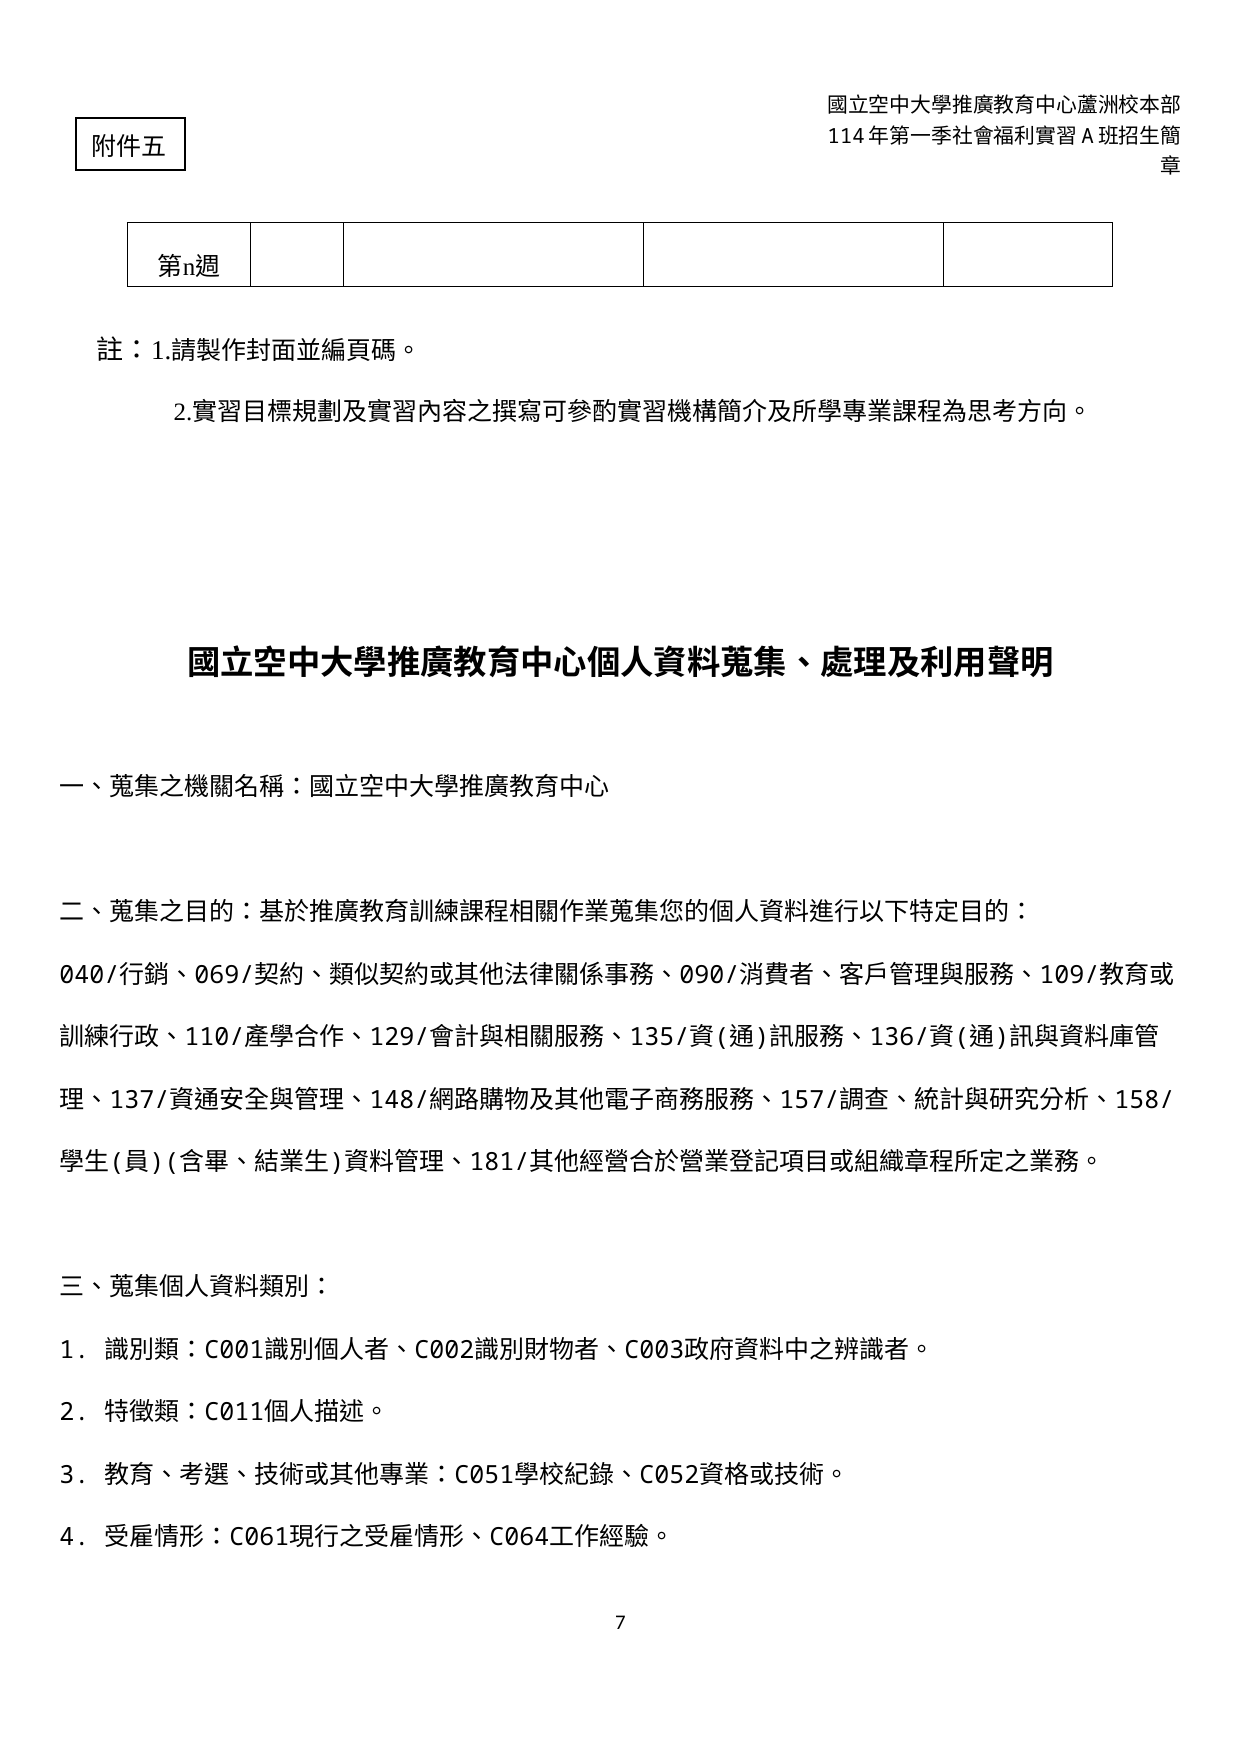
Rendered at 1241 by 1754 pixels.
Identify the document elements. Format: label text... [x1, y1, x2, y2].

text 三、蒐集個人資料類別： [59, 1243, 1181, 1306]
table_cell [944, 223, 1112, 286]
table_cell [251, 223, 343, 286]
text 註：1.請製作封面並編頁碼。 [97, 306, 1181, 368]
text 國立空中大學推廣教育中心個人資料蒐集、處理及利用聲明 [59, 618, 1181, 681]
table_cell [644, 223, 943, 286]
table_cell 第n週 [128, 223, 250, 286]
text 1. 識別類：C001識別個人者、C002識別財物者、C003政府資料中之辨識者。 [59, 1306, 1181, 1368]
text [77, 119, 184, 169]
text 3. 教育、考選、技術或其他專業：C051學校紀錄、C052資格或技術。 [59, 1431, 1181, 1493]
table_cell [344, 223, 643, 286]
text 2. 特徵類：C011個人描述。 [59, 1368, 1181, 1431]
text 2.實習目標規劃及實習內容之撰寫可參酌實習機構簡介及所學專業課程為思考方向。 [84, 368, 1181, 431]
text 040/行銷、069/契約、類似契約或其他法律關係事務、090/消費者、客戶管理與服務、109/教育或訓練行政、110/產學合作、129/會計與相關服務、135/資(通)訊服務、136/資(通)訊與資料庫管理、137/資通安全與管理、148/網路購物及其他電子商務服務、157/調查、統計與研究分析、158/學生(員)(含畢、結業生)資料管理、181/其他經營合於營業登記項目或組織章程所定之業務。 [59, 931, 1181, 1181]
text 附件五 [92, 126, 169, 162]
text 二、蒐集之目的：基於推廣教育訓練課程相關作業蒐集您的個人資料進行以下特定目的： [59, 868, 1181, 931]
text 4. 受雇情形：C061現行之受雇情形、C064工作經驗。 [59, 1493, 1181, 1556]
text 一、蒐集之機關名稱：國立空中大學推廣教育中心 [59, 743, 1181, 806]
